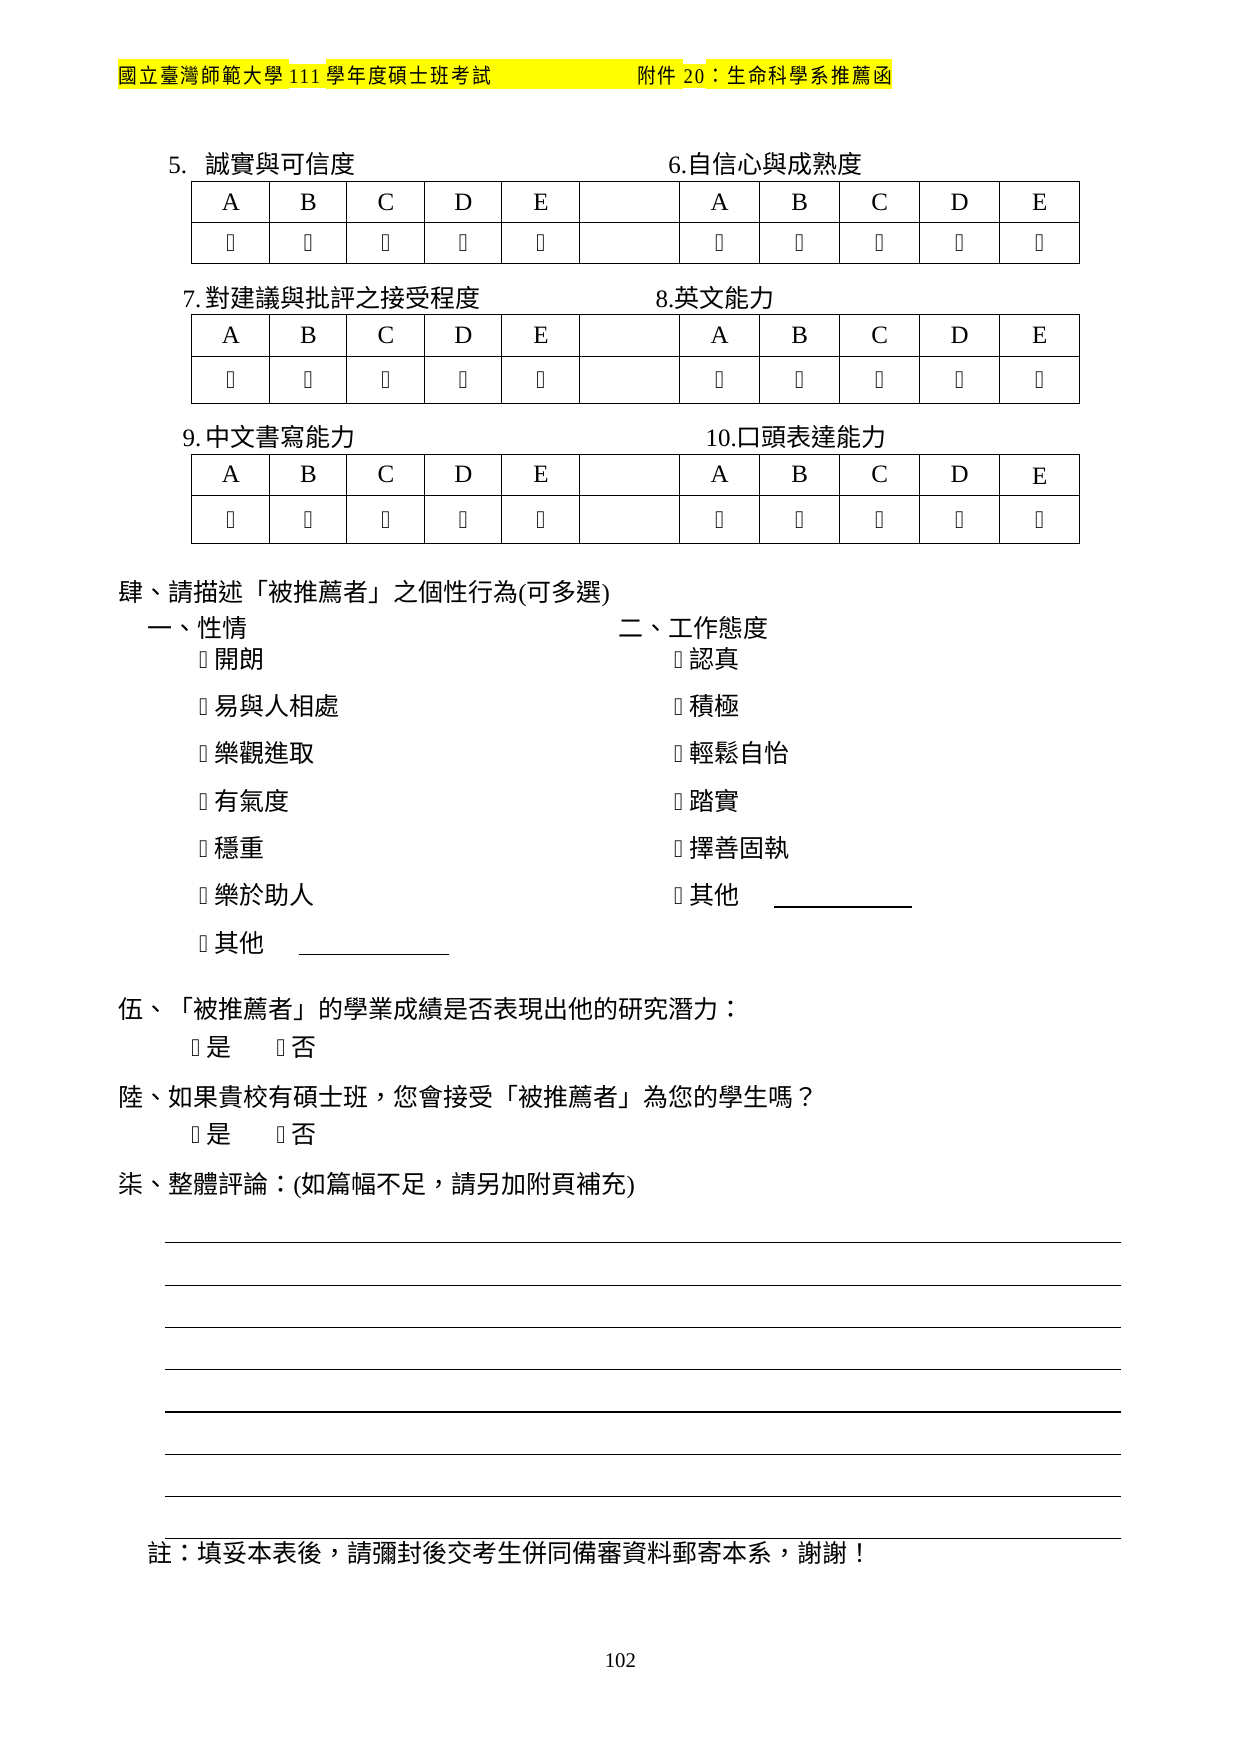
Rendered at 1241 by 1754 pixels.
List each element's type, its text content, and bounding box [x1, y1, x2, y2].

table_header E [502, 315, 579, 356]
table_cell  [920, 357, 999, 403]
table_header E [1000, 182, 1079, 222]
table_cell [885, 834, 1161, 881]
table_cell [771, 881, 1161, 929]
table_cell  [347, 357, 424, 403]
table_cell  [502, 496, 579, 543]
list 對建議與批評之接受程度 8.英文能力 [155, 277, 1122, 314]
table_cell  其他 [671, 881, 771, 929]
table_header D [425, 455, 501, 495]
table_cell [409, 787, 671, 834]
text 陸、如果貴校有碩士班，您會接受「被推薦者」為您的學生嗎？ [118, 1076, 1122, 1113]
table_cell  [840, 496, 919, 543]
table_header C [347, 182, 424, 222]
table_header D [425, 182, 501, 222]
table_cell [885, 740, 1161, 787]
table_cell [409, 740, 671, 787]
table_cell [580, 223, 679, 263]
table_header A [192, 455, 269, 495]
table_cell  樂觀進取 [196, 740, 408, 787]
table_header B [760, 182, 839, 222]
table_header B [760, 455, 839, 495]
table_cell  [680, 496, 759, 543]
list 中文書寫能力 10.口頭表達能力 [155, 417, 1122, 454]
table_cell  [425, 357, 501, 403]
table_cell  [425, 223, 501, 263]
list 誠實與可信度 6.自信心與成熟度 [168, 143, 1122, 181]
table_header [885, 645, 1161, 692]
table_cell [165, 1413, 1121, 1454]
table_header B [270, 182, 346, 222]
text 註：填妥本表後，請彌封後交考生併同備審資料郵寄本系，謝謝！ [147, 1539, 1110, 1568]
table_cell  積極 [671, 692, 885, 739]
table_cell  [920, 496, 999, 543]
table_cell [885, 692, 1161, 739]
text 柒、整體評論：(如篇幅不足，請另加附頁補充) [118, 1163, 1122, 1201]
table_cell  [192, 496, 269, 543]
table_header C [347, 315, 424, 356]
table_cell  [760, 223, 839, 263]
table_cell  [760, 496, 839, 543]
table_cell  [840, 223, 919, 263]
table_header  認真 [671, 645, 885, 692]
table_header A [192, 315, 269, 356]
table_header A [680, 182, 759, 222]
table_cell  [270, 223, 346, 263]
table_header D [920, 455, 999, 495]
table_cell [885, 929, 1161, 976]
table_header D [920, 182, 999, 222]
table_header C [840, 182, 919, 222]
table_cell  [840, 357, 919, 403]
table_header [580, 315, 679, 356]
text  是  否 [149, 1026, 1122, 1063]
table_cell  [1000, 223, 1079, 263]
table_cell  [502, 357, 579, 403]
text 肆、請描述「被推薦者」之個性行為(可多選) [118, 572, 1122, 609]
table_cell [885, 787, 1161, 834]
text  是  否 [149, 1113, 1122, 1151]
text 伍、「被推薦者」的學業成績是否表現出他的研究潛力： [118, 988, 1122, 1026]
table_cell  [192, 357, 269, 403]
table_header E [502, 455, 579, 495]
table_cell  [270, 357, 346, 403]
table_cell  [760, 357, 839, 403]
table_cell  [1000, 496, 1079, 543]
table_cell [165, 1243, 1121, 1284]
table_cell  [1000, 357, 1079, 403]
table_header A [680, 455, 759, 495]
table_cell [580, 357, 679, 403]
table_cell  輕鬆自怡 [671, 740, 885, 787]
table_cell  [680, 357, 759, 403]
table_header B [270, 455, 346, 495]
text 一、性情 二、工作態度 [118, 609, 1122, 645]
table_cell  [347, 496, 424, 543]
table_header [409, 645, 671, 692]
table_cell  穩重 [196, 834, 408, 881]
table_header D [920, 315, 999, 356]
table_cell [409, 881, 671, 929]
table_cell [296, 929, 671, 976]
table_header E [1000, 315, 1079, 356]
table_header E [502, 182, 579, 222]
table_cell  [347, 223, 424, 263]
table_header [165, 1201, 1121, 1242]
table_cell  [680, 223, 759, 263]
table_cell  [502, 223, 579, 263]
table_header [580, 455, 679, 495]
table_header  開朗 [196, 645, 408, 692]
table_cell [165, 1328, 1121, 1369]
table_cell  [270, 496, 346, 543]
table_cell  易與人相處 [196, 692, 408, 739]
table_header [580, 182, 679, 222]
table_cell [165, 1286, 1121, 1327]
table_cell  其他 [196, 929, 296, 976]
table_header C [840, 455, 919, 495]
table_cell  [920, 223, 999, 263]
table_cell  擇善固執 [671, 834, 885, 881]
table_cell [409, 692, 671, 739]
table_cell [671, 929, 885, 976]
table_cell  樂於助人 [196, 881, 408, 929]
table_header A [680, 315, 759, 356]
table_header E [1000, 455, 1079, 495]
table_header B [760, 315, 839, 356]
table_cell [409, 834, 671, 881]
table_cell  [425, 496, 501, 543]
table_cell [580, 496, 679, 543]
table_header C [347, 455, 424, 495]
table_cell [165, 1455, 1121, 1496]
table_cell [165, 1497, 1121, 1538]
table_cell  踏實 [671, 787, 885, 834]
table_cell  有氣度 [196, 787, 408, 834]
table_header B [270, 315, 346, 356]
table_header D [425, 315, 501, 356]
table_header C [840, 315, 919, 356]
table_header A [192, 182, 269, 222]
table_cell [165, 1370, 1121, 1411]
table_cell  [192, 223, 269, 263]
